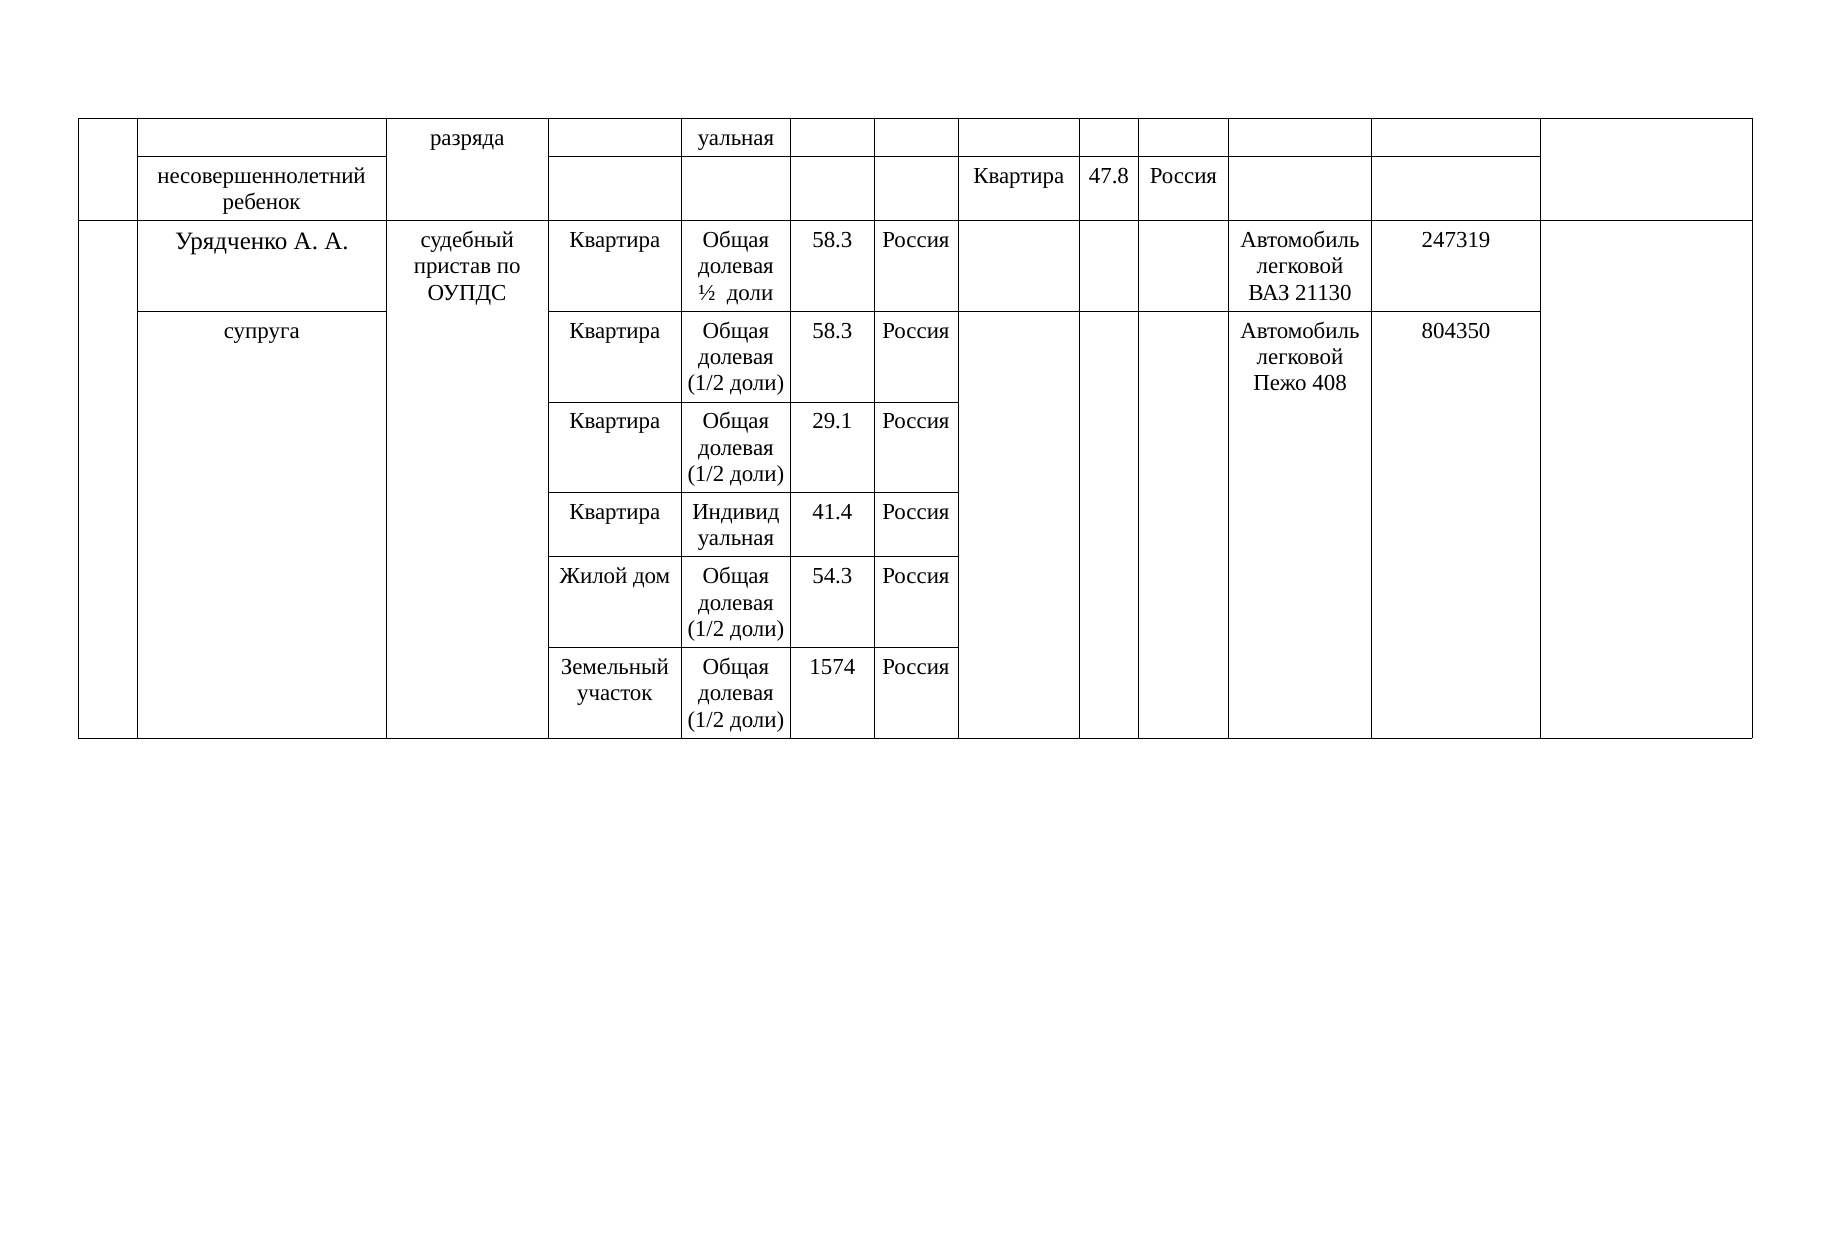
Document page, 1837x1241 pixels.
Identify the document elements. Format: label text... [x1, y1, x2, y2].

table_cell [79, 221, 137, 738]
table_cell уальная [682, 119, 790, 156]
table_cell [682, 157, 790, 220]
table_cell [875, 157, 958, 220]
table_cell судебный пристав по ОУПДС [387, 221, 548, 738]
table_cell Россия [875, 648, 958, 738]
table_cell супруга [138, 312, 386, 738]
table_cell 47,8 [1080, 157, 1138, 220]
table_cell Индивидуальная [682, 493, 790, 556]
table_cell Россия [1139, 157, 1228, 220]
table_cell [1541, 221, 1752, 738]
table_cell 1574 [791, 648, 874, 738]
table_cell [549, 119, 681, 156]
table_cell [1372, 157, 1540, 220]
table_cell Квартира [549, 312, 681, 402]
table_cell 58,3 [791, 312, 874, 402]
table_cell 804350 [1372, 312, 1540, 738]
table_cell 41,4 [791, 493, 874, 556]
table_cell [791, 157, 874, 220]
table_cell [959, 119, 1079, 156]
table_cell [1080, 221, 1138, 311]
table_cell [138, 119, 386, 156]
table_cell [1139, 312, 1228, 738]
table_cell 29,1 [791, 403, 874, 492]
table_cell [1139, 221, 1228, 311]
table_cell Россия [875, 493, 958, 556]
table_cell Квартира [549, 493, 681, 556]
table_cell 47,8 [791, 119, 874, 156]
table_cell Квартира [549, 403, 681, 492]
table_cell [79, 119, 137, 220]
table_cell Общая долевая (1/2 доли) [682, 648, 790, 738]
table_cell 58,3 [791, 221, 874, 311]
table_cell 54,3 [791, 557, 874, 647]
table_cell Жилой дом [549, 557, 681, 647]
table_cell Россия [875, 312, 958, 402]
table_cell Квартира [959, 157, 1079, 220]
table_cell Россия [875, 557, 958, 647]
table_cell Общая долевая (1/2 доли) [682, 557, 790, 647]
table_cell Общая долевая ½ доли [682, 221, 790, 311]
table_cell несовершеннолетний ребенок [138, 157, 386, 220]
table_cell [875, 119, 958, 156]
table_cell [1229, 157, 1371, 220]
table_cell [959, 221, 1079, 311]
table_cell [959, 312, 1079, 738]
table_cell Земельный участок [549, 648, 681, 738]
table_cell [1229, 119, 1371, 156]
table_cell Автомобиль легковой Пежо 408 [1229, 312, 1371, 738]
table_cell [549, 157, 681, 220]
table_cell Общая долевая (1/2 доли) [682, 312, 790, 402]
table_cell Россия [875, 403, 958, 492]
table_cell [1541, 119, 1752, 220]
table_cell [1139, 119, 1228, 156]
table_cell Россия [875, 221, 958, 311]
table_cell Урядченко А. А. [138, 221, 386, 311]
table_cell [1372, 119, 1540, 156]
table_cell [1080, 119, 1138, 156]
table_cell Общая долевая (1/2 доли) [682, 403, 790, 492]
table_cell разряда [387, 119, 548, 220]
table_cell [1080, 312, 1138, 738]
table_cell Автомобиль легковой ВАЗ 21130 [1229, 221, 1371, 311]
table_cell 247319 [1372, 221, 1540, 311]
table_cell Квартира [549, 221, 681, 311]
